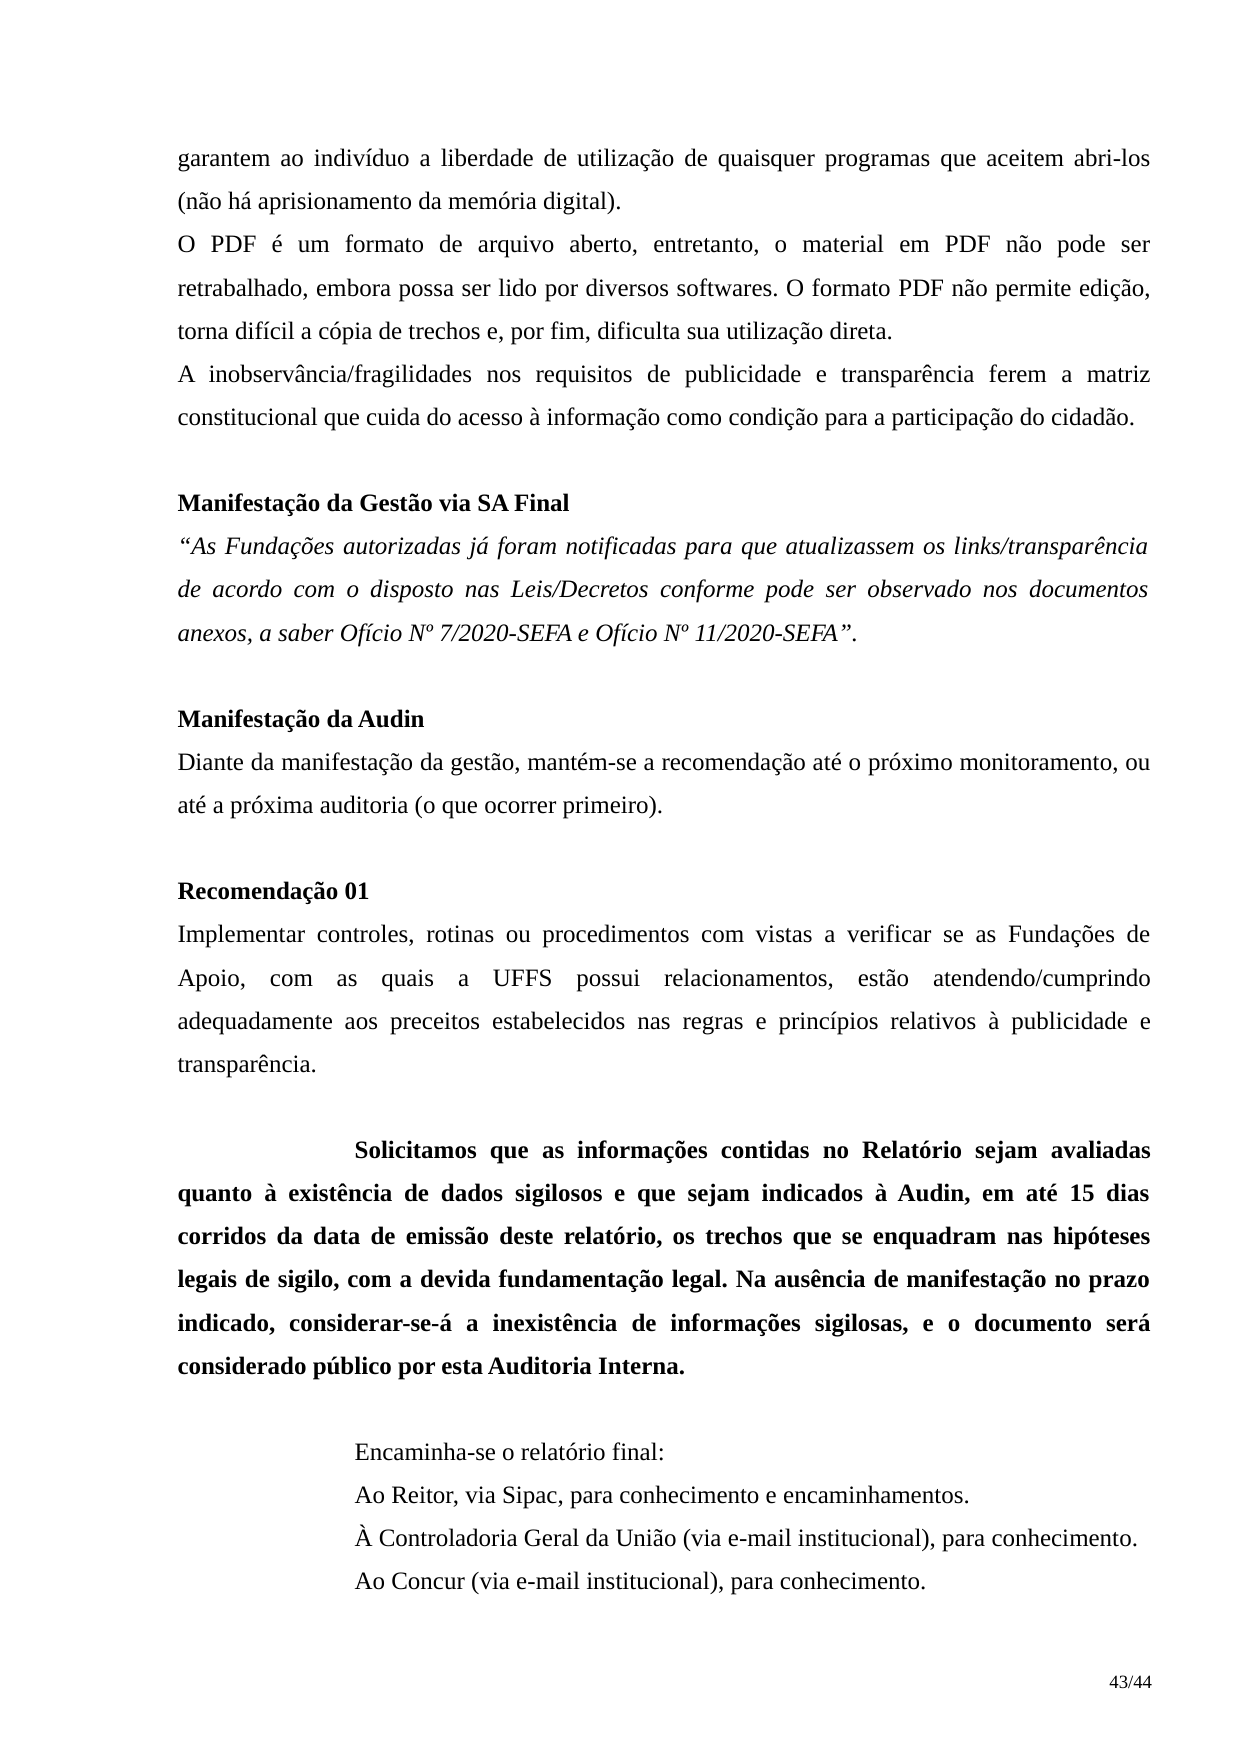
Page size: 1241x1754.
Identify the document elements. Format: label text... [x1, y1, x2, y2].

text À Controladoria Geral da União (via e-mail institucional), para conhecimento. [177, 1523, 1152, 1552]
text O PDF é um formato de arquivo aberto, entretanto, o material em PDF não pode ser retrabalhado, embora possa ser lido por diversos softwares. O formato PDF não permite edição, torna difícil a cópia de trechos e, por fim, dificulta sua utilização direta. [177, 229, 1152, 344]
text Manifestação da Gestão via SA Final [177, 488, 1152, 517]
text Ao Reitor, via Sipac, para conhecimento e encaminhamentos. [177, 1480, 1152, 1509]
text Manifestação da Audin [177, 704, 1152, 733]
text Recomendação 01 [177, 876, 1152, 905]
text A inobservância/fragilidades nos requisitos de publicidade e transparência ferem a matriz constitucional que cuida do acesso à informação como condição para a participação do cidadão. [177, 359, 1152, 431]
text Encaminha-se o relatório final: [177, 1437, 1152, 1466]
text Solicitamos que as informações contidas no Relatório sejam avaliadas quanto à existência de dados sigilosos e que sejam indicados à Audin, em até 15 dias corridos da data de emissão deste relatório, os trechos que se enquadram nas hipóteses legais de sigilo, com a devida fundamentação legal. Na ausência de manifestação no prazo indicado, considerar-se-á a inexistência de informações sigilosas, e o documento será considerado público por esta Auditoria Interna. [177, 1135, 1152, 1379]
text Ao Concur (via e-mail institucional), para conhecimento. [177, 1566, 1152, 1595]
text Implementar controles, rotinas ou procedimentos com vistas a verificar se as Fundações de Apoio, com as quais a UFFS possui relacionamentos, estão atendendo/cumprindo adequadamente aos preceitos estabelecidos nas regras e princípios relativos à publicidade e transparência. [177, 919, 1152, 1078]
text “As Fundações autorizadas já foram notificadas para que atualizassem os links/transparência de acordo com o disposto nas Leis/Decretos conforme pode ser observado nos documentos anexos, a saber Ofício Nº 7/2020-SEFA e Ofício Nº 11/2020-SEFA”. [177, 531, 1152, 646]
text Diante da manifestação da gestão, mantém-se a recomendação até o próximo monitoramento, ou até a próxima auditoria (o que ocorrer primeiro). [177, 747, 1152, 819]
text garantem ao indivíduo a liberdade de utilização de quaisquer programas que aceitem abri-los (não há aprisionamento da memória digital). [177, 143, 1152, 215]
